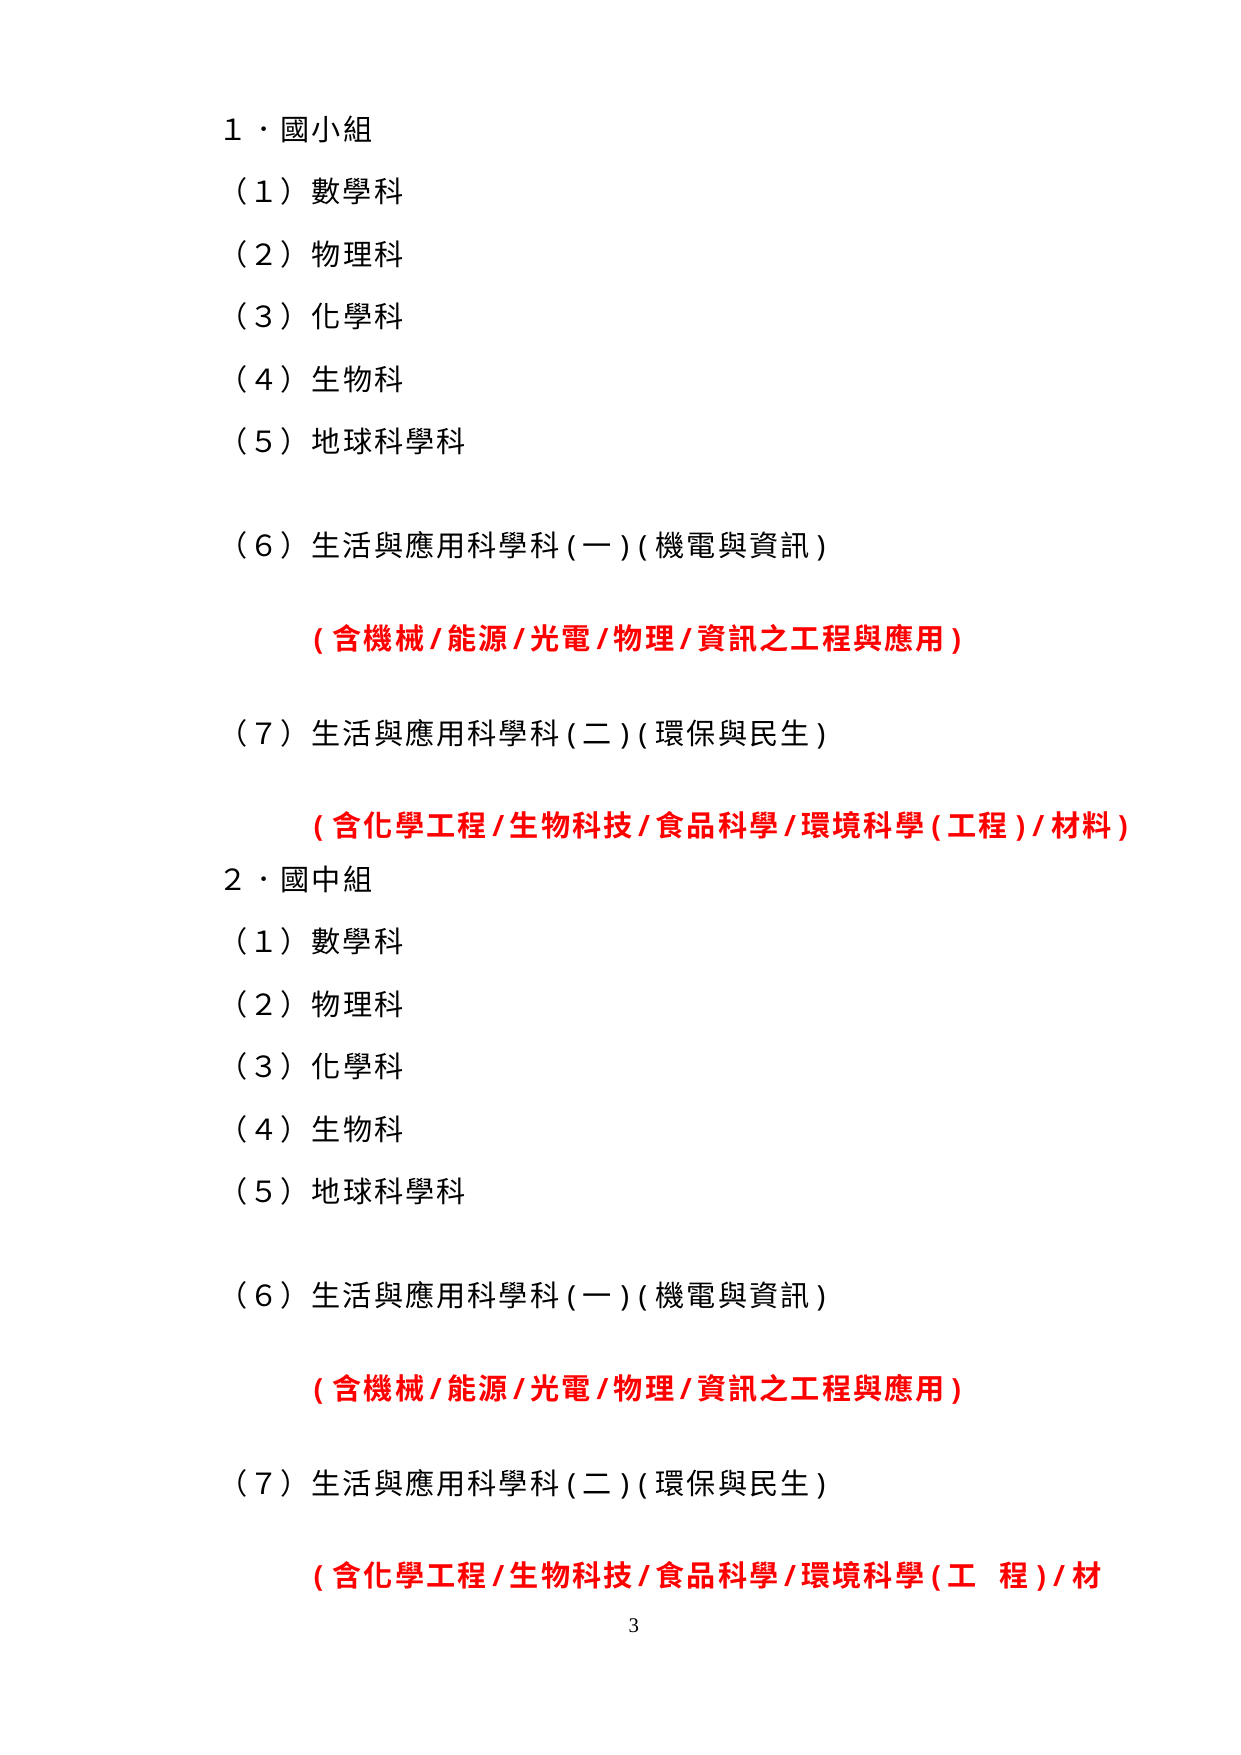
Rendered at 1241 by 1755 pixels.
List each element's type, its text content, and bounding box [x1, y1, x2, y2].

text （３）化學科 [208, 273, 1133, 336]
text （４）生物科 [208, 1086, 1133, 1148]
text （３）化學科 [208, 1023, 1133, 1086]
text (含化學工程/生物科技/食品科學/環境科學(工程)/材料) [208, 773, 1133, 836]
text （４）生物科 [208, 336, 1133, 398]
text （１）數學科 [208, 148, 1133, 211]
text ２．國中組 [208, 836, 1133, 898]
text （６）生活與應用科學科(一)(機電與資訊) [208, 1211, 1133, 1336]
text (含機械/能源/光電/物理/資訊之工程與應用) [208, 586, 1133, 648]
text （６）生活與應用科學科(一)(機電與資訊) [208, 461, 1133, 586]
text （２）物理科 [208, 211, 1133, 273]
text （５）地球科學科 [208, 1148, 1133, 1211]
text （５）地球科學科 [208, 398, 1133, 461]
text (含機械/能源/光電/物理/資訊之工程與應用) [208, 1336, 1133, 1398]
text （７）生活與應用科學科(二)(環保與民生) [208, 648, 1133, 773]
text （２）物理科 [208, 961, 1133, 1023]
text （１）數學科 [208, 898, 1133, 961]
text １．國小組 [208, 86, 1133, 148]
text （７）生活與應用科學科(二)(環保與民生) [208, 1398, 1133, 1523]
text (含化學工程/生物科技/食品科學/環境科學(工 程)/材 [208, 1523, 1133, 1586]
